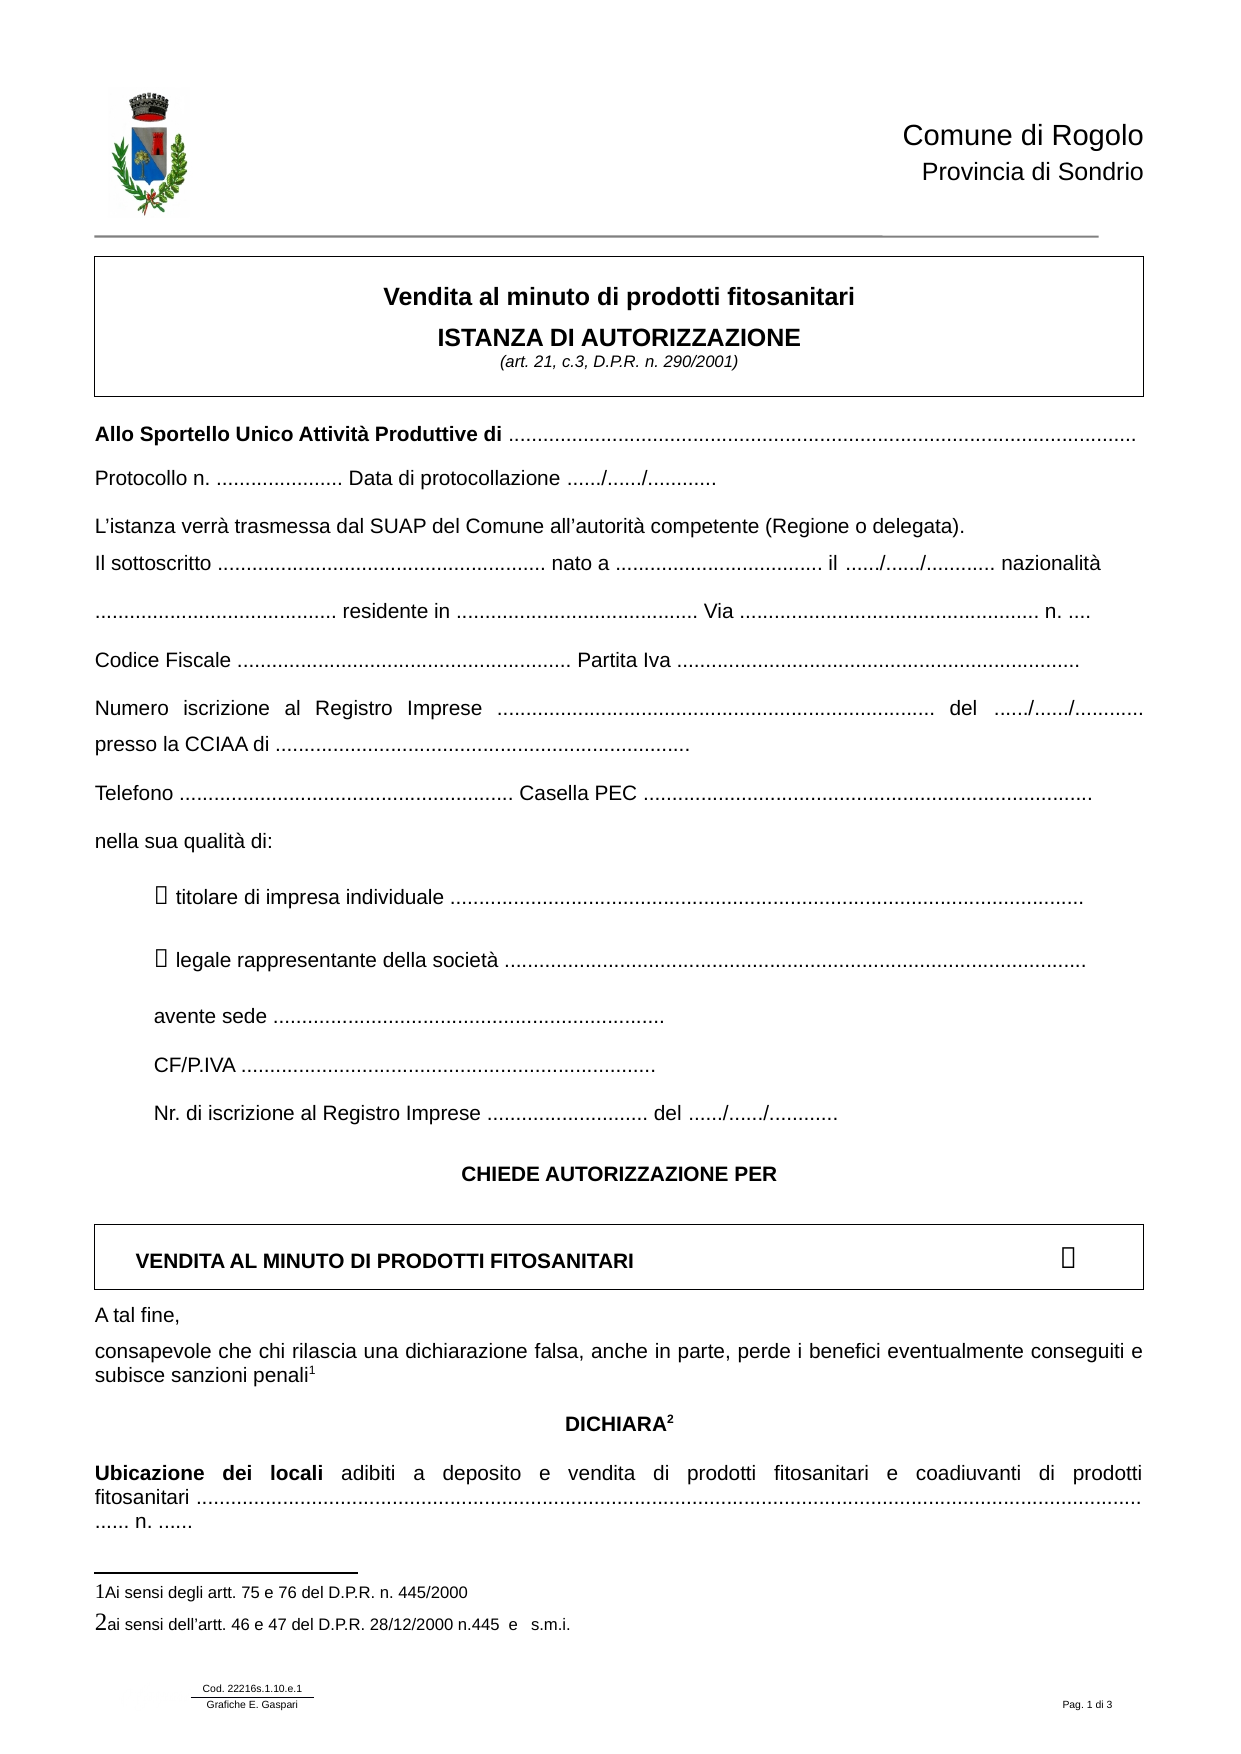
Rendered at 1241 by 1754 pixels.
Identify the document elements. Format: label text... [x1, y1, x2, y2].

text L’istanza verrà trasmessa dal SUAP del Comune all’autorità competente (Regione o delegata). [94, 514, 1144, 538]
text Codice Fiscale .......................................................... Partita Iva ...................................................................... [94, 648, 1144, 672]
text Comune di Rogolo [200, 118, 1144, 152]
picture [98, 87, 200, 219]
text Il sottoscritto ......................................................... nato a .................................... il ....../....../............ nazionalità [94, 551, 1144, 575]
text Nr. di iscrizione al Registro Imprese ............................ del ....../....../............ [153, 1101, 1144, 1125]
text  legale rappresentante della società ..................................................................................................... [153, 941, 1144, 975]
text consapevole che chi rilascia una dichiarazione falsa, anche in parte, perde i benefici eventualmente conseguiti e subisce sanzioni penali [94, 1339, 1144, 1387]
text Protocollo n. ...................... Data di protocollazione ....../....../............ [94, 466, 1144, 490]
table_header Vendita al minuto di prodotti fitosanitari ISTANZA DI AUTORIZZAZIONE (art. 21, c.3, D.P.R. n. 290/2001) [95, 257, 1143, 396]
text Provincia di Sondrio [200, 157, 1144, 185]
text CHIEDE AUTORIZZAZIONE PER [94, 1162, 1144, 1186]
table_header VENDITA AL MINUTO DI PRODOTTI FITOSANITARI  [95, 1225, 1143, 1289]
text .......................................... residente in .......................................... Via .................................................... n. .... [94, 599, 1144, 623]
text nella sua qualità di: [94, 829, 1144, 853]
text DICHIARA [94, 1412, 1144, 1436]
text Numero iscrizione al Registro Imprese ............................................................................ del ....../....../............ presso la CCIAA di ........................................................................ [94, 696, 1144, 756]
text ai sensi dell’artt. 46 e 47 del D.P.R. 28/12/2000 n.445 e s.m.i. [94, 1607, 1144, 1636]
text A tal fine, [94, 1303, 1144, 1327]
text Telefono .......................................................... Casella PEC .............................................................................. [94, 780, 1144, 804]
text Ubicazione dei locali adibiti a deposito e vendita di prodotti fitosanitari e coadiuvanti di prodotti fitosanitari .......................................................................................................................................................................... n. ...... [94, 1461, 1144, 1533]
text avente sede .................................................................... [153, 1004, 1144, 1028]
text Ai sensi degli artt. 75 e 76 del D.P.R. n. 445/2000 [94, 1579, 1144, 1603]
text CF/P.IVA ........................................................................ [153, 1053, 1144, 1077]
text  titolare di impresa individuale .............................................................................................................. [153, 877, 1144, 911]
text Allo Sportello Unico Attività Produttive di ............................................................................................................. [94, 422, 1144, 446]
